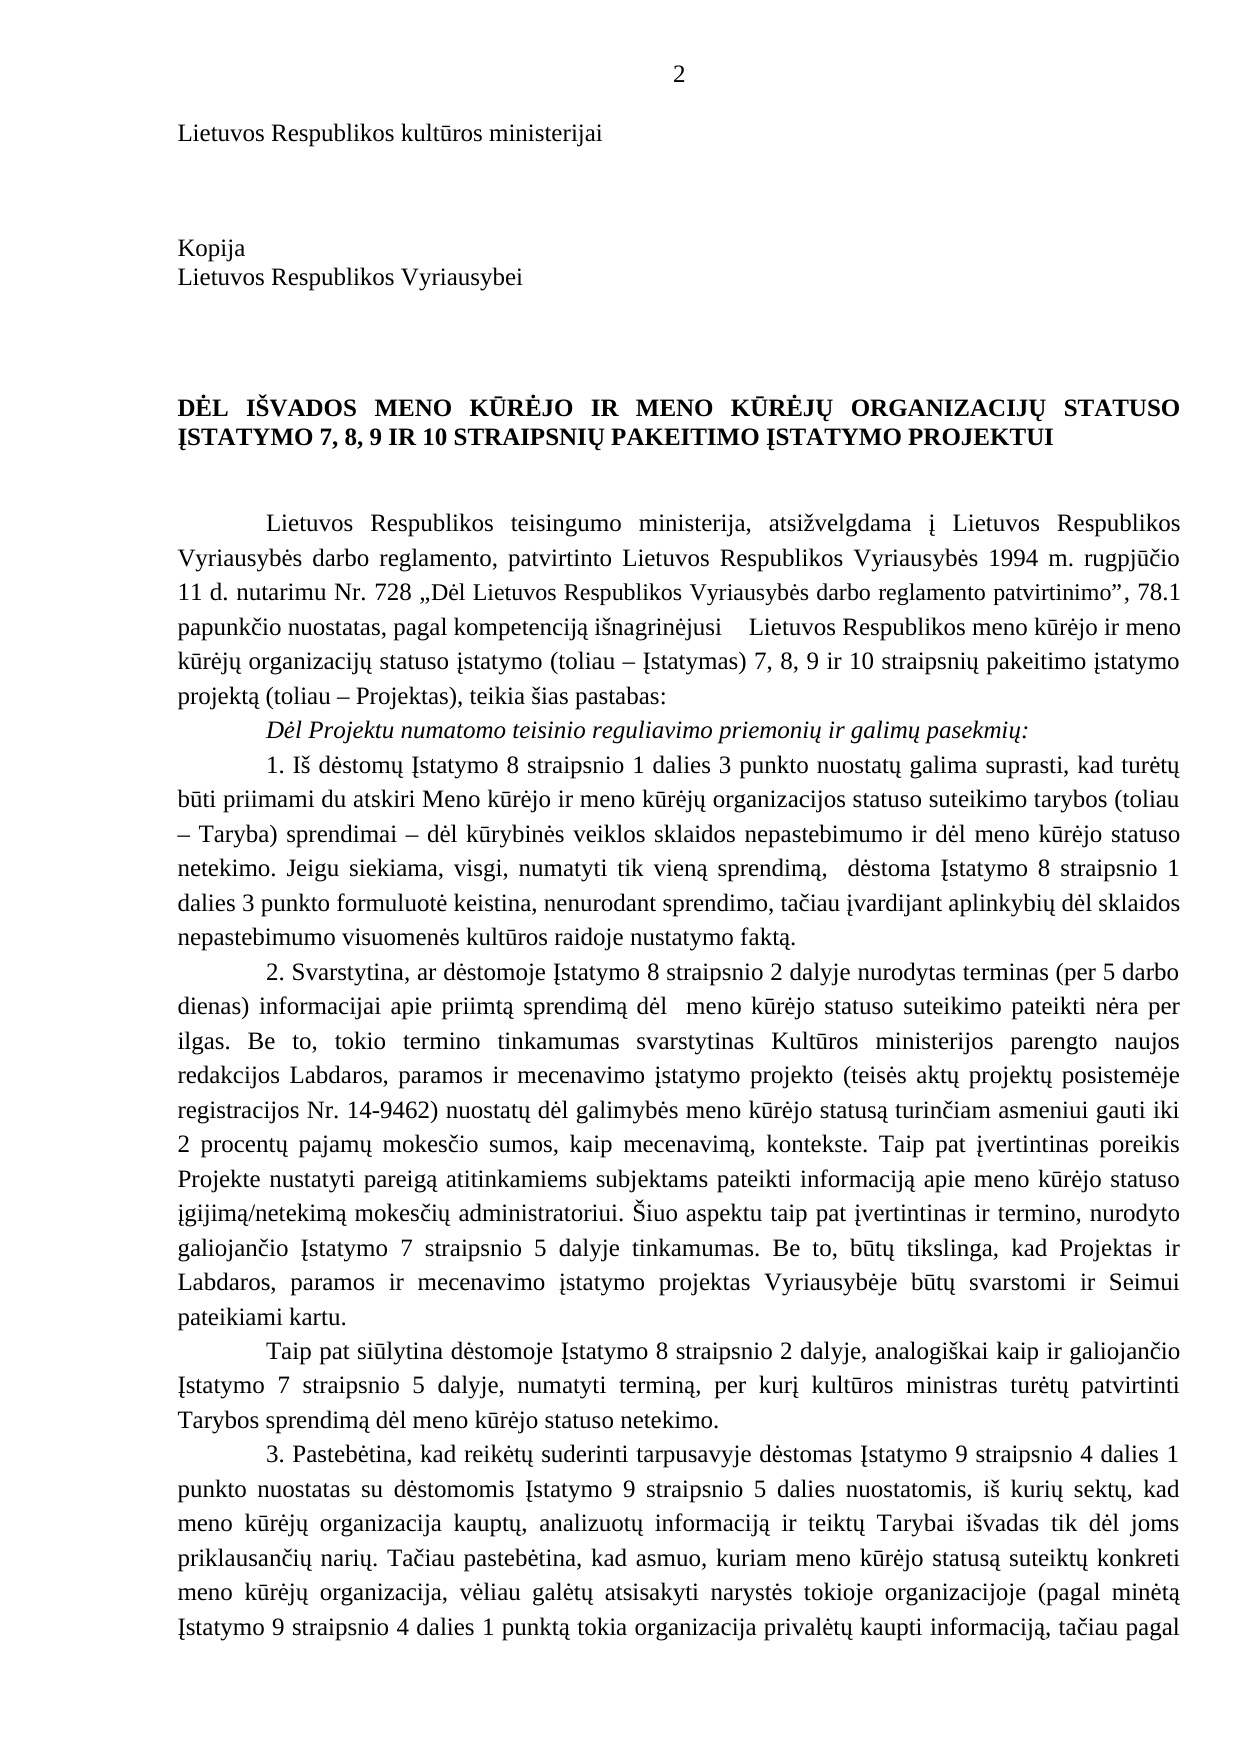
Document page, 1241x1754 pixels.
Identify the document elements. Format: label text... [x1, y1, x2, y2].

text Lietuvos Respublikos Vyriausybei [177, 262, 1196, 291]
text Lietuvos Respublikos kultūros ministerijai [177, 118, 1196, 147]
text 3. Pastebėtina, kad reikėtų suderinti tarpusavyje dėstomas Įstatymo 9 straipsnio 4 dalies 1 punkto nuostatas su dėstomomis Įstatymo 9 straipsnio 5 dalies nuostatomis, iš kurių sektų, kad meno kūrėjų organizacija kauptų, analizuotų informaciją ir teiktų Tarybai išvadas tik dėl joms priklausančių narių. Tačiau pastebėtina, kad asmuo, kuriam meno kūrėjo statusą suteiktų konkreti meno kūrėjų organizacija, vėliau galėtų atsisakyti narystės tokioje organizacijoje (pagal minėtą Įstatymo 9 straipsnio 4 dalies 1 punktą tokia organizacija privalėtų kaupti informaciją, tačiau pagal [177, 1439, 1181, 1641]
text Lietuvos Respublikos teisingumo ministerija, atsižvelgdama į Lietuvos Respublikos Vyriausybės darbo reglamento, patvirtinto Lietuvos Respublikos Vyriausybės 1994 m. rugpjūčio 11 d. nutarimu Nr. 728 „Dėl Lietuvos Respublikos Vyriausybės darbo reglamento patvirtinimo”, 78.1 papunkčio nuostatas, pagal kompetenciją išnagrinėjusi Lietuvos Respublikos meno kūrėjo ir meno kūrėjų organizacijų statuso įstatymo (toliau – Įstatymas) 7, 8, 9 ir 10 straipsnių pakeitimo įstatymo projektą (toliau – Projektas), teikia šias pastabas: [177, 508, 1181, 710]
text Kopija [177, 233, 1196, 262]
text Dėl Projektu numatomo teisinio reguliavimo priemonių ir galimų pasekmių: [177, 715, 1181, 744]
text Taip pat siūlytina dėstomoje Įstatymo 8 straipsnio 2 dalyje, analogiškai kaip ir galiojančio Įstatymo 7 straipsnio 5 dalyje, numatyti terminą, per kurį kultūros ministras turėtų patvirtinti Tarybos sprendimą dėl meno kūrėjo statuso netekimo. [177, 1336, 1181, 1434]
text DĖL IŠVADOS meno kūrėjo ir meno kūrėjų organizacijų statuso ĮSTATYMO 7, 8, 9 ir 10 straipsnių pakeitimo įstatymo projektui [177, 393, 1181, 451]
text 2. Svarstytina, ar dėstomoje Įstatymo 8 straipsnio 2 dalyje nurodytas terminas (per 5 darbo dienas) informacijai apie priimtą sprendimą dėl meno kūrėjo statuso suteikimo pateikti nėra per ilgas. Be to, tokio termino tinkamumas svarstytinas Kultūros ministerijos parengto naujos redakcijos Labdaros, paramos ir mecenavimo įstatymo projekto (teisės aktų projektų posistemėje registracijos Nr. 14-9462) nuostatų dėl galimybės meno kūrėjo statusą turinčiam asmeniui gauti iki 2 procentų pajamų mokesčio sumos, kaip mecenavimą, kontekste. Taip pat įvertintinas poreikis Projekte nustatyti pareigą atitinkamiems subjektams pateikti informaciją apie meno kūrėjo statuso įgijimą/netekimą mokesčių administratoriui. Šiuo aspektu taip pat įvertintinas ir termino, nurodyto galiojančio Įstatymo 7 straipsnio 5 dalyje tinkamumas. Be to, būtų tikslinga, kad Projektas ir Labdaros, paramos ir mecenavimo įstatymo projektas Vyriausybėje būtų svarstomi ir Seimui pateikiami kartu. [177, 957, 1181, 1330]
text 1. Iš dėstomų Įstatymo 8 straipsnio 1 dalies 3 punkto nuostatų galima suprasti, kad turėtų būti priimami du atskiri Meno kūrėjo ir meno kūrėjų organizacijos statuso suteikimo tarybos (toliau – Taryba) sprendimai – dėl kūrybinės veiklos sklaidos nepastebimumo ir dėl meno kūrėjo statuso netekimo. Jeigu siekiama, visgi, numatyti tik vieną sprendimą, dėstoma Įstatymo 8 straipsnio 1 dalies 3 punkto formuluotė keistina, nenurodant sprendimo, tačiau įvardijant aplinkybių dėl sklaidos nepastebimumo visuomenės kultūros raidoje nustatymo faktą. [177, 750, 1181, 951]
